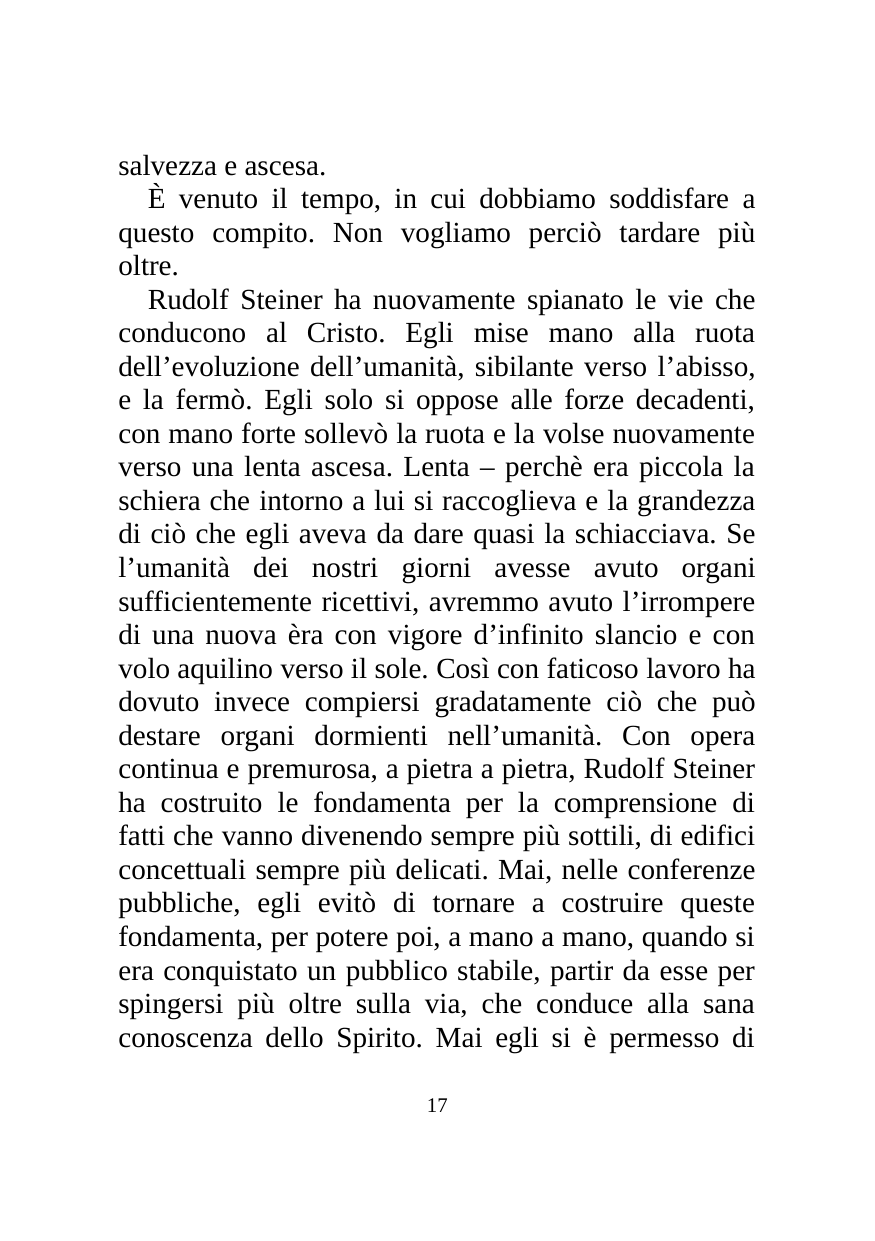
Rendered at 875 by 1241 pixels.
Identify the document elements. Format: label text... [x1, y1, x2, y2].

text È venuto il tempo, in cui dobbiamo soddisfare a questo compito. Non vogliamo perciò tardare più oltre. [118, 181, 756, 282]
text salvezza e ascesa. [118, 148, 756, 181]
text Rudolf Steiner ha nuovamente spianato le vie che conducono al Cristo. Egli mise mano alla ruota dell’evoluzione dell’umanità, sibilante verso l’abisso, e la fermò. Egli solo si oppose alle forze decadenti, con mano forte sollevò la ruota e la volse nuovamente verso una lenta ascesa. Lenta – perchè era piccola la schiera che intorno a lui si raccoglieva e la grandezza di ciò che egli aveva da dare quasi la schiacciava. Se l’umanità dei nostri giorni avesse avuto organi sufficientemente ricettivi, avremmo avuto l’irrompere di una nuova èra con vigore d’infinito slancio e con volo aquilino verso il sole. Così con faticoso lavoro ha dovuto invece compiersi gradatamente ciò che può destare organi dormienti nell’umanità. Con opera continua e premurosa, a pietra a pietra, Rudolf Steiner ha costruito le fondamenta per la comprensione di fatti che vanno divenendo sempre più sottili, di edifici concettuali sempre più delicati. Mai, nelle conferenze pubbliche, egli evitò di tornare a costruire queste fondamenta, per potere poi, a mano a mano, quando si era conquistato un pubblico stabile, partir da esse per spingersi più oltre sulla via, che conduce alla sana conoscenza dello Spirito. Mai egli si è permesso di [118, 282, 756, 1053]
